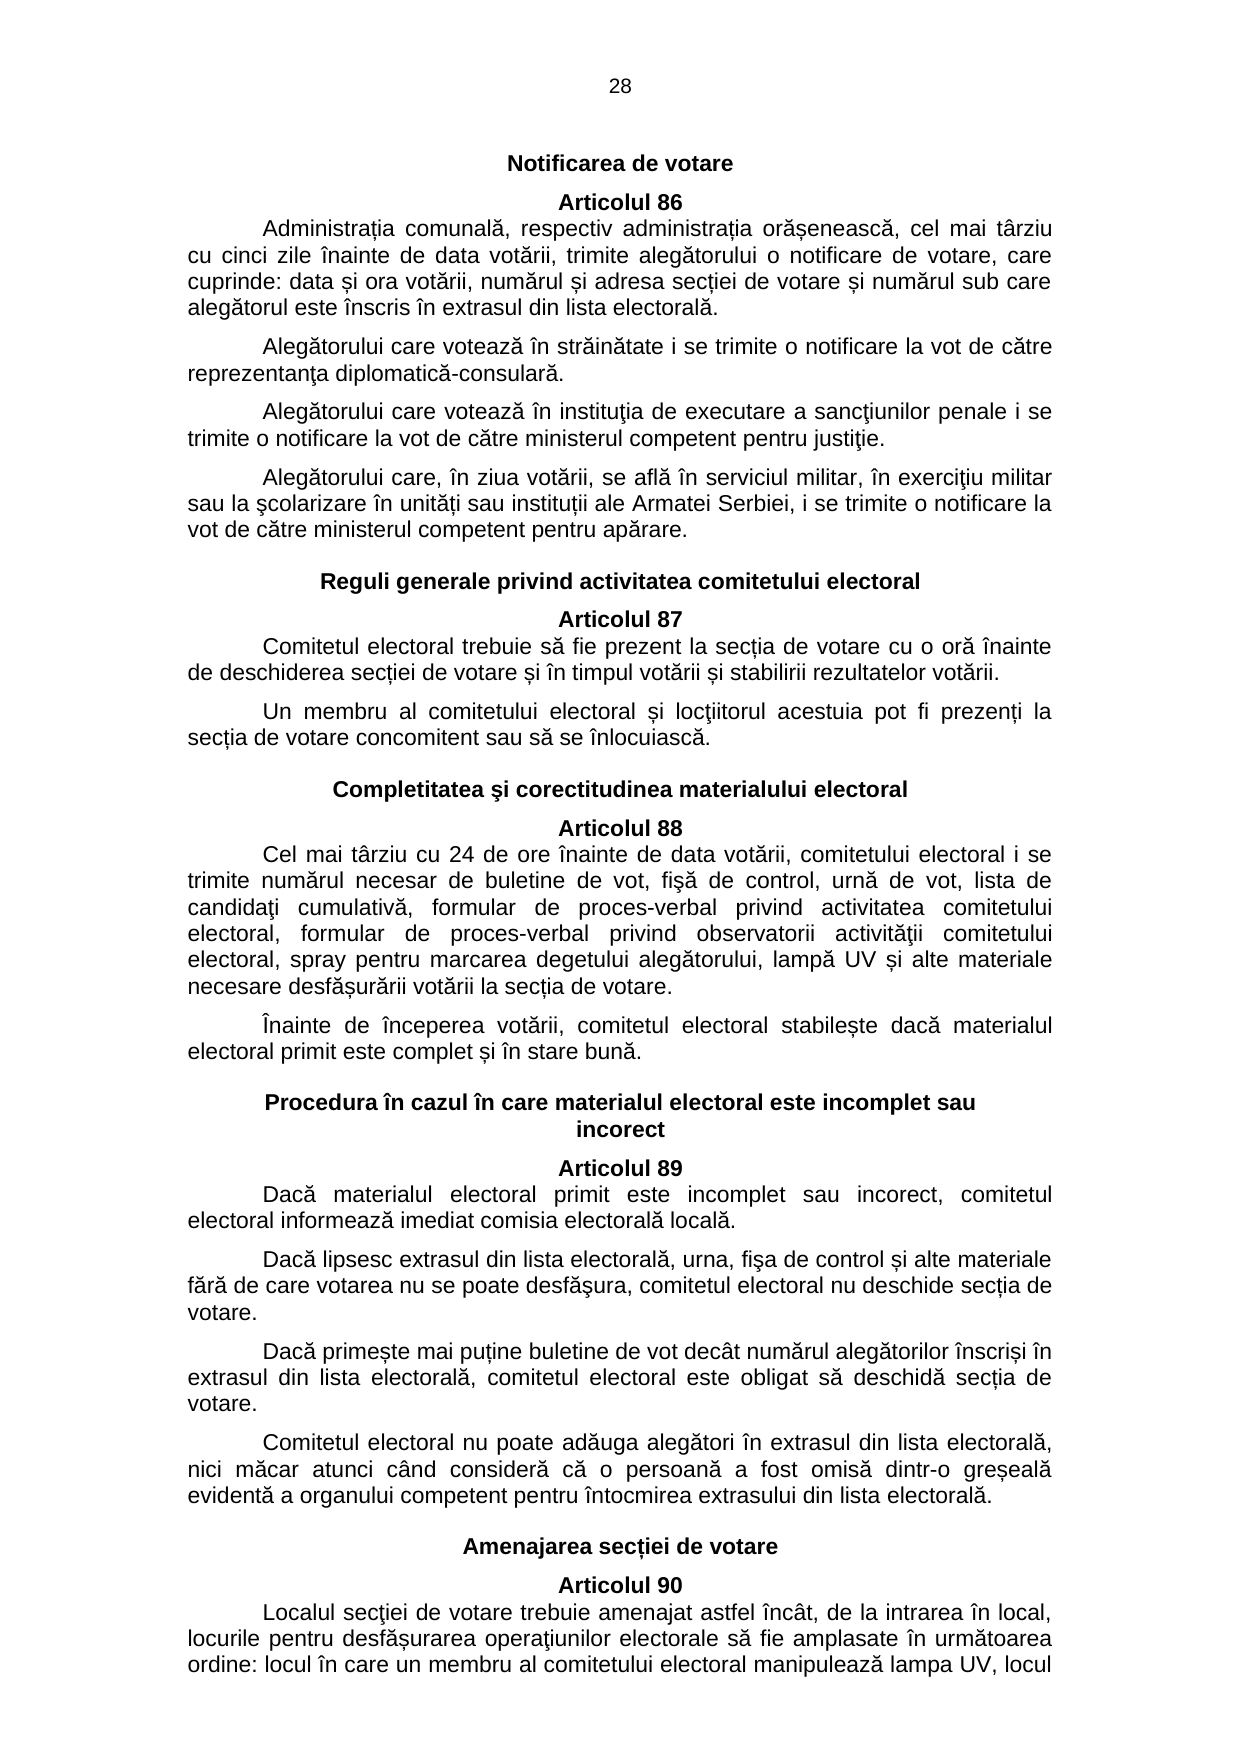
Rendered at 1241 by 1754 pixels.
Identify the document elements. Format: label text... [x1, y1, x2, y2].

text Dacă primește mai puține buletine de vot decât numărul alegătorilor înscriși în extrasul din lista electorală, comitetul electoral este obligat să deschidă secția de votare. [187, 1338, 1053, 1417]
text Dacă lipsesc extrasul din lista electorală, urna, fişa de control și alte materiale fără de care votarea nu se poate desfăşura, comitetul electoral nu deschide secția de votare. [187, 1246, 1053, 1325]
text Înainte de începerea votării, comitetul electoral stabilește dacă materialul electoral primit este complet și în stare bună. [187, 1012, 1053, 1064]
text Procedura în cazul în care materialul electoral este incomplet sau incorect [262, 1089, 978, 1142]
text Notificarea de votare [262, 150, 978, 176]
text Comitetul electoral nu poate adăuga alegători în extrasul din lista electorală, nici măcar atunci când consideră că o persoană a fost omisă dintr-o greșeală evidentă a organului competent pentru întocmirea extrasului din lista electorală. [187, 1429, 1053, 1508]
text Articolul 86 [262, 189, 978, 215]
text Reguli generale privind activitatea comitetului electoral [262, 568, 978, 594]
text Administrația comunală, respectiv administrația orășenească, cel mai târziu cu cinci zile înainte de data votării, trimite alegătorului o notificare de votare, care cuprinde: data și ora votării, numărul și adresa secției de votare și numărul sub care alegătorul este înscris în extrasul din lista electorală. [187, 215, 1053, 321]
text Articolul 89 [262, 1154, 978, 1181]
text Alegătorului care, în ziua votării, se află în serviciul militar, în exerciţiu militar sau la şcolarizare în unități sau instituții ale Armatei Serbiei, i se trimite o notificare la vot de către ministerul competent pentru apărare. [187, 463, 1053, 543]
text Cel mai târziu cu 24 de ore înainte de data votării, comitetului electoral i se trimite numărul necesar de buletine de vot, fişă de control, urnă de vot, lista de candidaţi cumulativă, formular de proces-verbal privind activitatea comitetului electoral, formular de proces-verbal privind observatorii activităţii comitetului electoral, spray pentru marcarea degetului alegătorului, lampă UV și alte materiale necesare desfășurării votării la secția de votare. [187, 841, 1053, 999]
text Alegătorului care votează în străinătate i se trimite o notificare la vot de către reprezentanţa diplomatică-consulară. [187, 333, 1053, 386]
text Dacă materialul electoral primit este incomplet sau incorect, comitetul electoral informează imediat comisia electorală locală. [187, 1181, 1053, 1233]
text Articolul 88 [262, 814, 978, 841]
text Alegătorului care votează în instituţia de executare a sancţiunilor penale i se trimite o notificare la vot de către ministerul competent pentru justiţie. [187, 398, 1053, 451]
text Articolul 90 [262, 1572, 978, 1598]
text Comitetul electoral trebuie să fie prezent la secția de votare cu o oră înainte de deschiderea secției de votare și în timpul votării și stabilirii rezultatelor votării. [187, 633, 1053, 686]
text Completitatea şi corectitudinea materialului electoral [262, 776, 978, 802]
text Localul secţiei de votare trebuie amenajat astfel încât, de la intrarea în local, locurile pentru desfășurarea operaţiunilor electorale să fie amplasate în următoarea ordine: locul în care un membru al comitetului electoral manipulează lampa UV, locul [187, 1598, 1053, 1677]
text Amenajarea secției de votare [262, 1533, 978, 1559]
text Articolul 87 [262, 606, 978, 633]
text Un membru al comitetului electoral și locţiitorul acestuia pot fi prezenți la secția de votare concomitent sau să se înlocuiască. [187, 698, 1053, 751]
